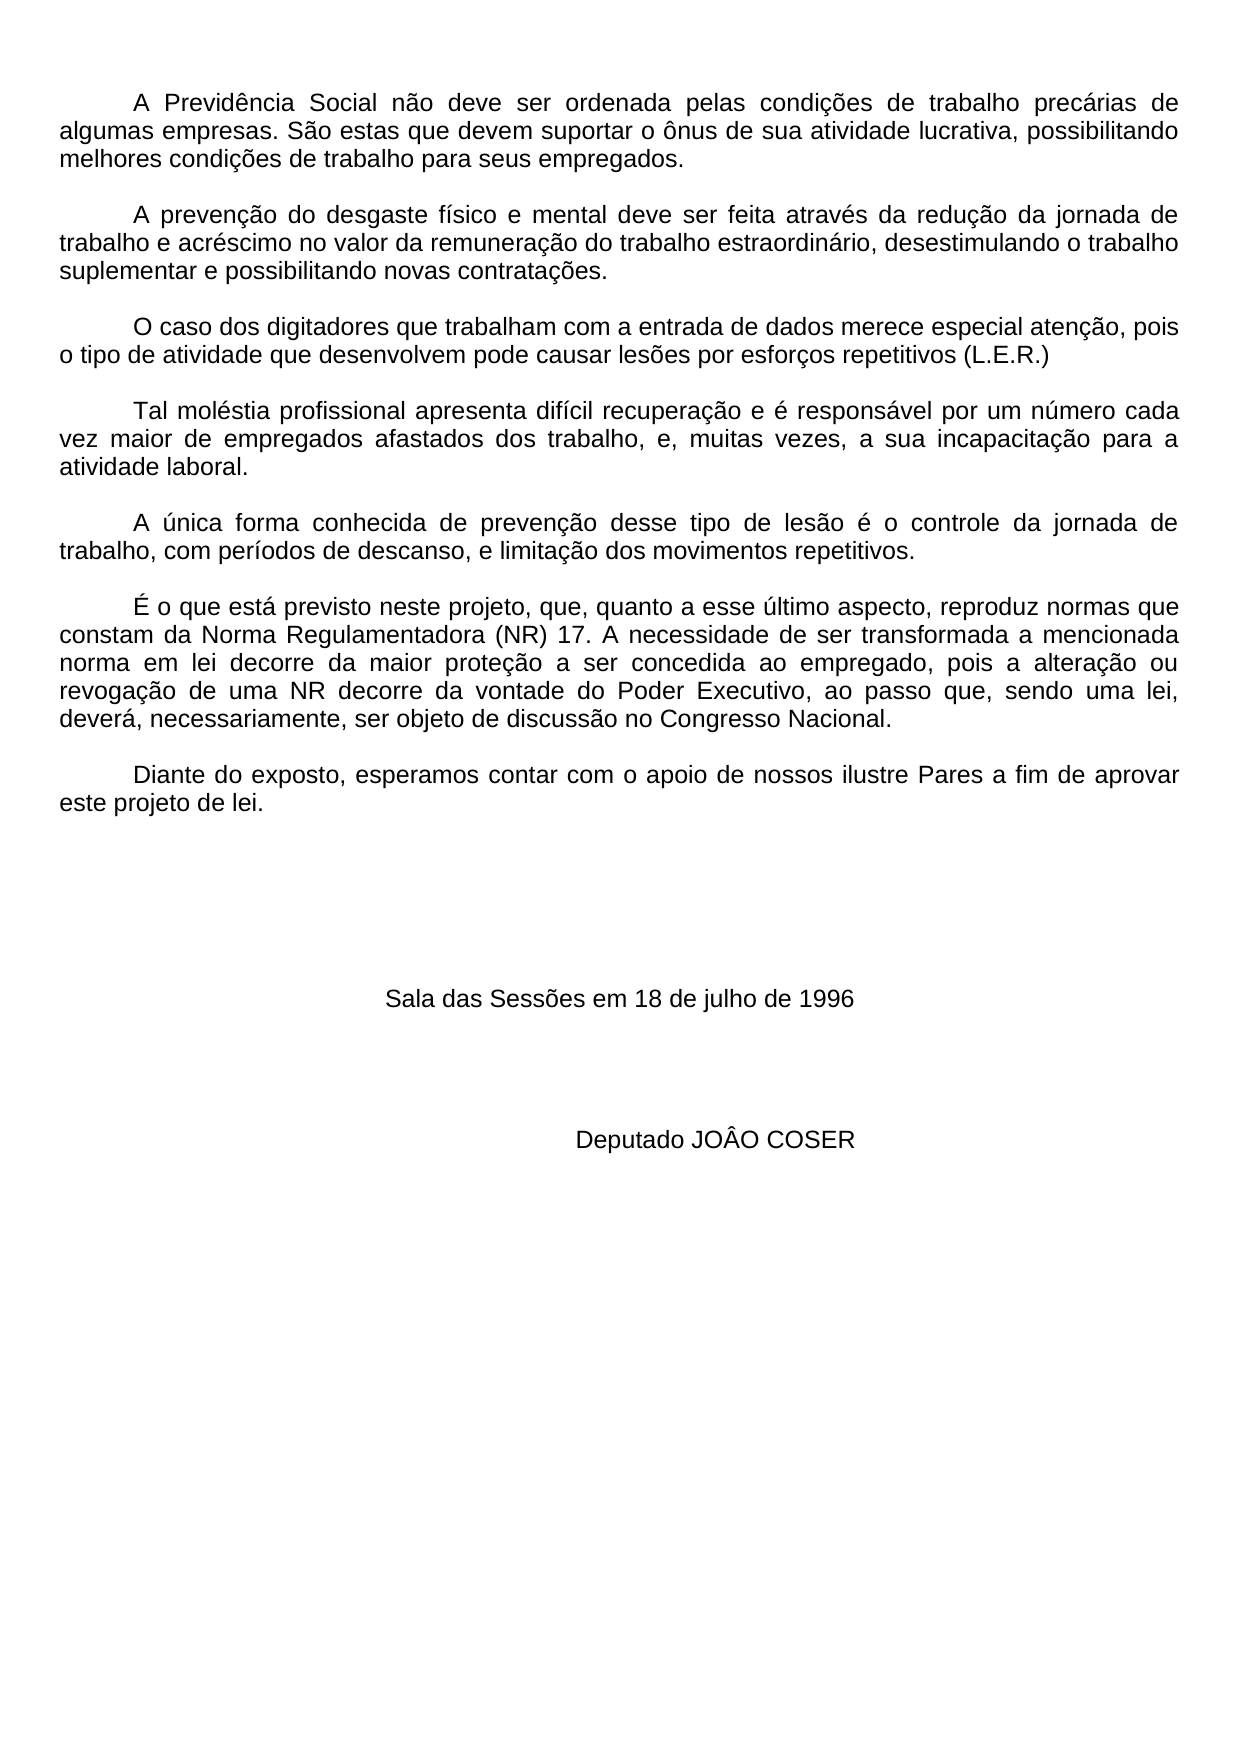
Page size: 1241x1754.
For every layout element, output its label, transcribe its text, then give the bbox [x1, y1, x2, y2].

text A Previdência Social não deve ser ordenada pelas condições de trabalho precárias de algumas empresas. São estas que devem suportar o ônus de sua atividade lucrativa, possibilitando melhores condições de trabalho para seus empregados. [59, 88, 1181, 173]
text A prevenção do desgaste físico e mental deve ser feita através da redução da jornada de trabalho e acréscimo no valor da remuneração do trabalho estraordinário, desestimulando o trabalho suplementar e possibilitando novas contratações. [59, 201, 1181, 285]
text A única forma conhecida de prevenção desse tipo de lesão é o controle da jornada de trabalho, com períodos de descanso, e limitação dos movimentos repetitivos. [59, 509, 1181, 565]
text É o que está previsto neste projeto, que, quanto a esse último aspecto, reproduz normas que constam da Norma Regulamentadora (NR) 17. A necessidade de ser transformada a mencionada norma em lei decorre da maior proteção a ser concedida ao empregado, pois a alteração ou revogação de uma NR decorre da vontade do Poder Executivo, ao passo que, sendo uma lei, deverá, necessariamente, ser objeto de discussão no Congresso Nacional. [59, 593, 1181, 733]
text Sala das Sessões em 18 de julho de 1996 [59, 985, 1181, 1013]
text Diante do exposto, esperamos contar com o apoio de nossos ilustre Pares a fim de aprovar este projeto de lei. [59, 761, 1181, 817]
text Deputado JOÂO COSER [502, 1125, 1181, 1153]
text O caso dos digitadores que trabalham com a entrada de dados merece especial atenção, pois o tipo de atividade que desenvolvem pode causar lesões por esforços repetitivos (L.E.R.) [59, 313, 1181, 369]
text Tal moléstia profissional apresenta difícil recuperação e é responsável por um número cada vez maior de empregados afastados dos trabalho, e, muitas vezes, a sua incapacitação para a atividade laboral. [59, 397, 1181, 481]
